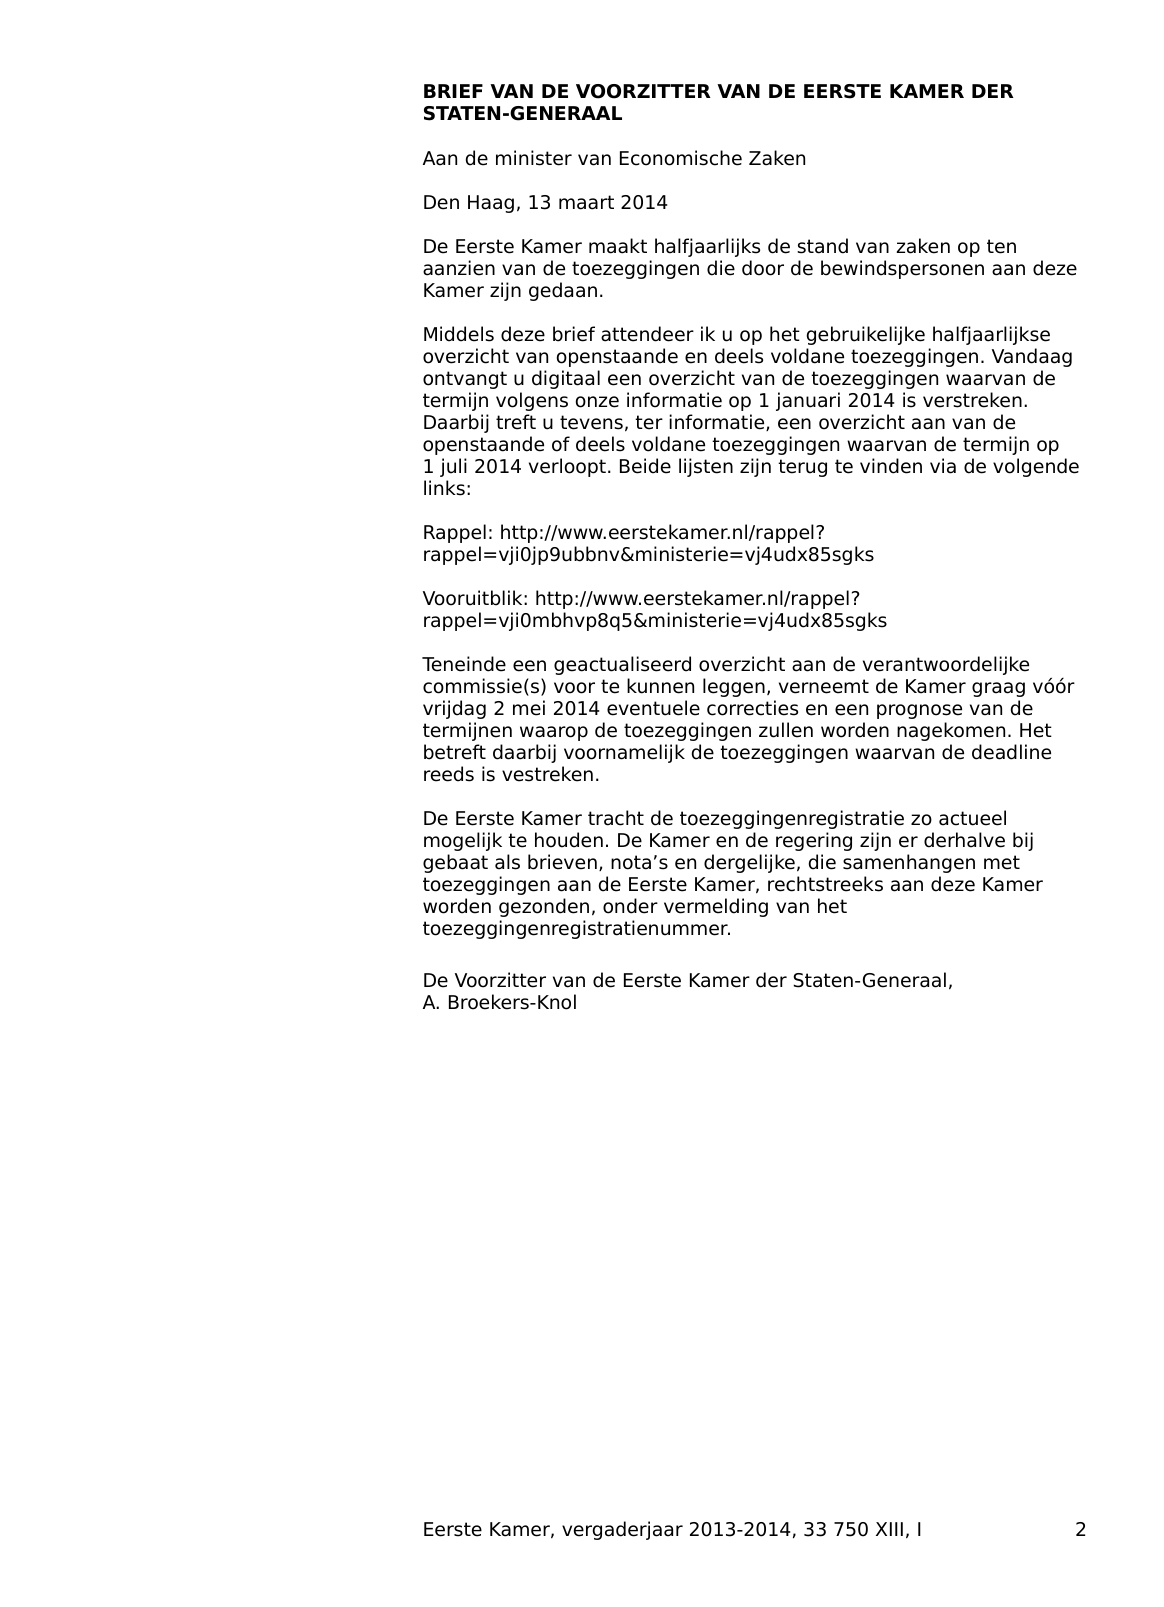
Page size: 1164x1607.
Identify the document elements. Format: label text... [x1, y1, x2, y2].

text Vooruitblik: http://www.eerstekamer.nl/rappel?rappel=vji0mbhvp8q5&ministerie=vj4udx85sgks [422, 588, 1087, 632]
text De Eerste Kamer tracht de toezeggingenregistratie zo actueel mogelijk te houden. De Kamer en de regering zijn er derhalve bij gebaat als brieven, nota’s en dergelijke, die samenhangen met toezeggingen aan de Eerste Kamer, rechtstreeks aan deze Kamer worden gezonden, onder vermelding van het toezeggingenregistratienummer. [422, 808, 1087, 940]
text Aan de minister van Economische Zaken [422, 147, 1087, 169]
text De Eerste Kamer maakt halfjaarlijks de stand van zaken op ten aanzien van de toezeggingen die door de bewindspersonen aan deze Kamer zijn gedaan. [422, 236, 1087, 302]
text Middels deze brief attendeer ik u op het gebruikelijke halfjaarlijkse overzicht van openstaande en deels voldane toezeggingen. Vandaag ontvangt u digitaal een overzicht van de toezeggingen waarvan de termijn volgens onze informatie op 1 januari 2014 is verstreken. Daarbij treft u tevens, ter informatie, een overzicht aan van de openstaande of deels voldane toezeggingen waarvan de termijn op 1 juli 2014 verloopt. Beide lijsten zijn terug te vinden via de volgende links: [422, 324, 1087, 500]
text Den Haag, 13 maart 2014 [422, 192, 1087, 213]
text Teneinde een geactualiseerd overzicht aan de verantwoordelijke commissie(s) voor te kunnen leggen, verneemt de Kamer graag vóór vrijdag 2 mei 2014 eventuele correcties en een prognose van de termijnen waarop de toezeggingen zullen worden nagekomen. Het betreft daarbij voornamelijk de toezeggingen waarvan de deadline reeds is vestreken. [422, 654, 1087, 786]
subtitle BRIEF VAN DE VOORZITTER VAN DE EERSTE KAMER DER STATEN-GENERAAL [422, 81, 1087, 125]
text De Voorzitter van de Eerste Kamer der Staten-Generaal, A. Broekers-Knol [422, 970, 1087, 1014]
text Rappel: http://www.eerstekamer.nl/rappel?rappel=vji0jp9ubbnv&ministerie=vj4udx85sgks [422, 522, 1087, 566]
